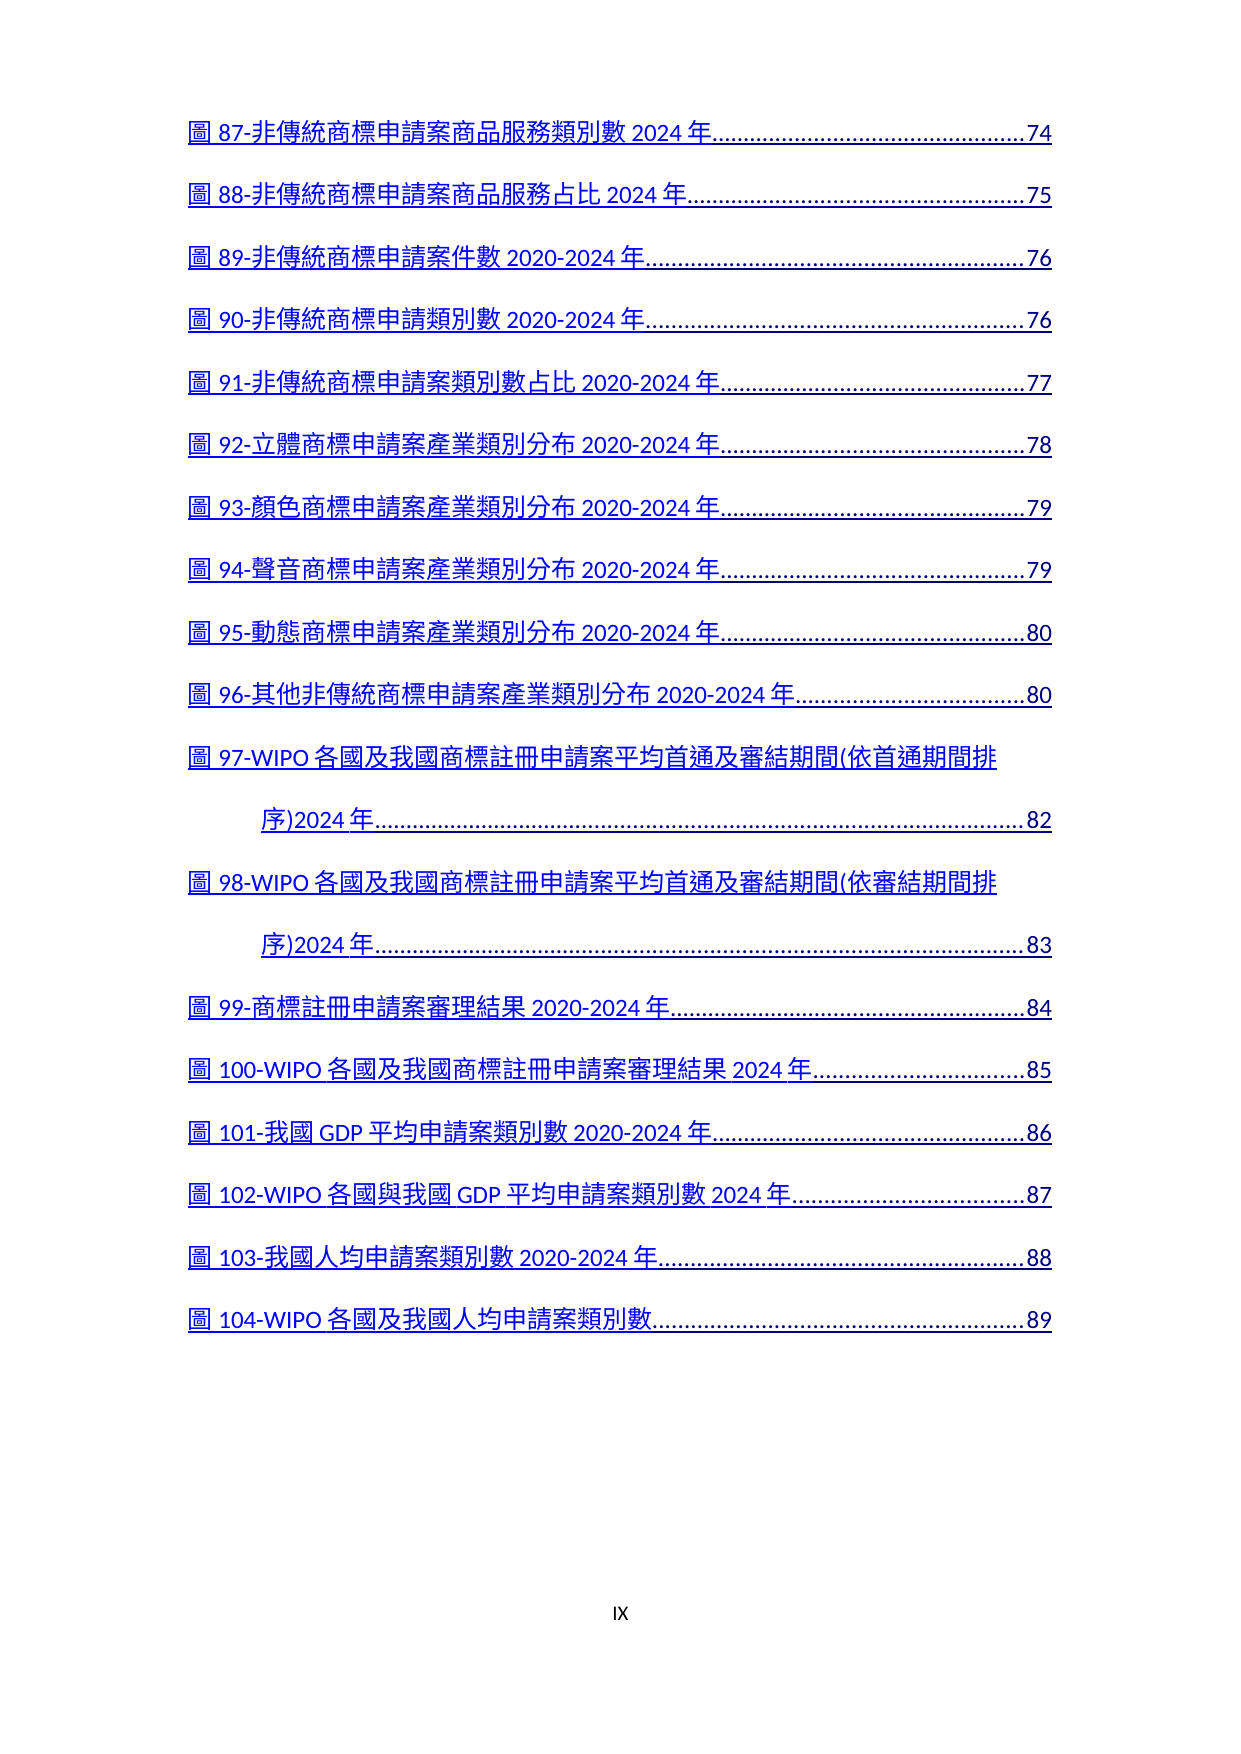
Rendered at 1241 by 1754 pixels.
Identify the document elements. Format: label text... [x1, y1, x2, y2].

text 圖 102-WIPO各國與我國GDP平均申請案類別數2024年 87 [187, 1151, 1053, 1214]
text 圖 92-立體商標申請案產業類別分布2020-2024年 78 [187, 401, 1053, 464]
text 圖 103-我國人均申請案類別數2020-2024年 88 [187, 1214, 1053, 1276]
text 圖 99-商標註冊申請案審理結果2020-2024年 84 [187, 964, 1053, 1026]
text 圖 101-我國GDP平均申請案類別數2020-2024年 86 [187, 1089, 1053, 1151]
text 圖 87-非傳統商標申請案商品服務類別數2024年 74 [187, 89, 1053, 151]
text 圖 94-聲音商標申請案產業類別分布2020-2024年 79 [187, 526, 1053, 589]
text 圖 91-非傳統商標申請案類別數占比2020-2024年 77 [187, 339, 1053, 401]
text 圖 104-WIPO各國及我國人均申請案類別數 89 [187, 1276, 1053, 1339]
text 圖 93-顏色商標申請案產業類別分布2020-2024年 79 [187, 464, 1053, 526]
text 圖 96-其他非傳統商標申請案產業類別分布2020-2024年 80 [187, 651, 1053, 714]
text 圖 98-WIPO各國及我國商標註冊申請案平均首通及審結期間(依審結期間排序)2024年 83 [187, 839, 1053, 964]
text 圖 97-WIPO各國及我國商標註冊申請案平均首通及審結期間(依首通期間排序)2024年 82 [187, 714, 1053, 839]
text 圖 100-WIPO各國及我國商標註冊申請案審理結果2024年 85 [187, 1026, 1053, 1089]
text 圖 89-非傳統商標申請案件數2020-2024年 76 [187, 214, 1053, 276]
text 圖 88-非傳統商標申請案商品服務占比2024年 75 [187, 151, 1053, 214]
text 圖 95-動態商標申請案產業類別分布2020-2024年 80 [187, 589, 1053, 651]
text 圖 90-非傳統商標申請類別數2020-2024年 76 [187, 276, 1053, 339]
